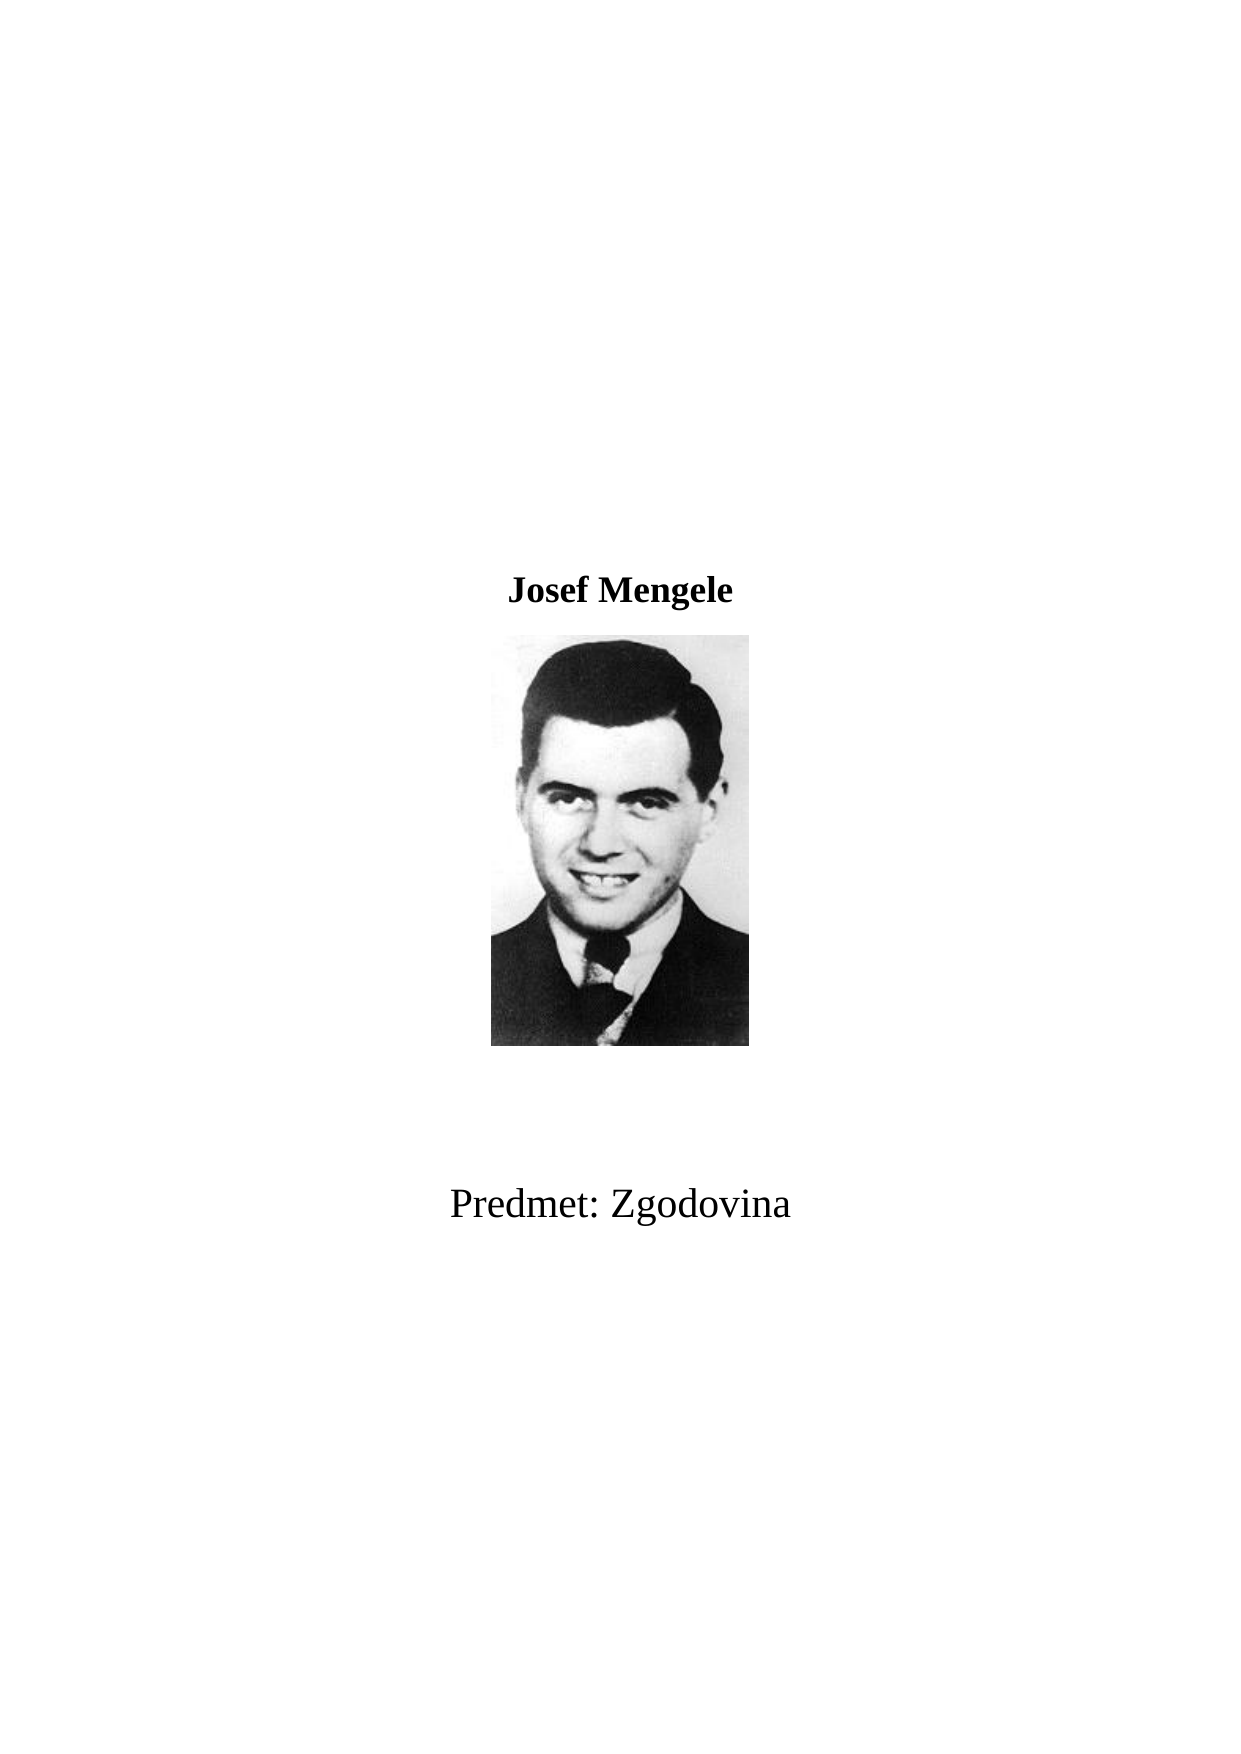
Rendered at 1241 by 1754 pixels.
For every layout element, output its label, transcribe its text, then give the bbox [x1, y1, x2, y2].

picture [491, 635, 749, 1046]
text Josef Mengele [118, 568, 1122, 611]
text Predmet: Zgodovina [118, 1178, 1122, 1226]
